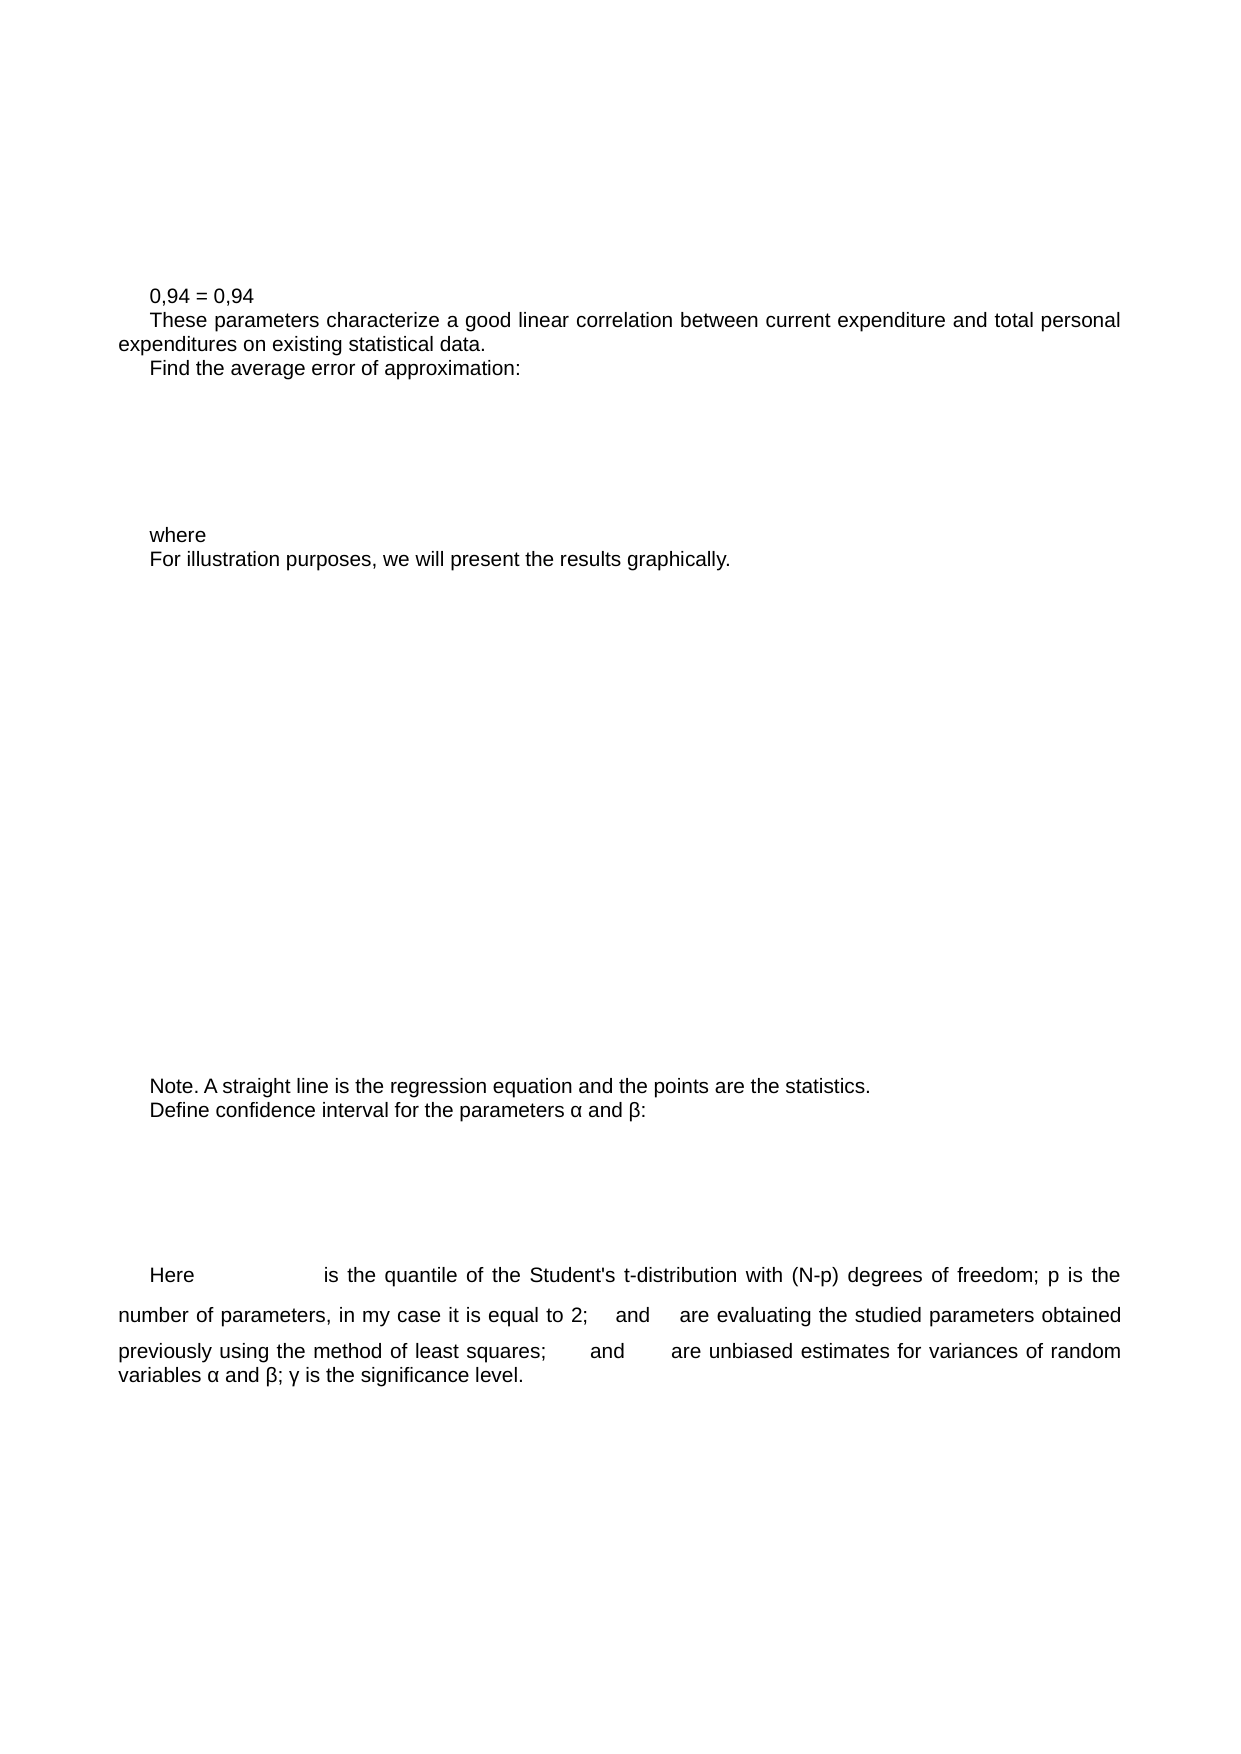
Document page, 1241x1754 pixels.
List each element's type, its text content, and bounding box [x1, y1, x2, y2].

text These parameters characterize a good linear correlation between current expenditure and total personal expenditures on existing statistical data. [118, 308, 1122, 356]
text Define confidence interval for the parameters α and β: [118, 1097, 1122, 1121]
text Here is the quantile of the Student's t-distribution with (N-p) degrees of freedom; p is the number of parameters, in my case it is equal to 2; and are evaluating the studied parameters obtained previously using the method of least squares; and are unbiased estimates for variances of random variables α and β; γ is the significance level. [118, 1234, 1122, 1387]
text Find the average error of approximation: [118, 356, 1122, 379]
text Note. A straight line is the regression equation and the points are the statistics. [118, 1073, 1122, 1097]
text For illustration purposes, we will present the results graphically. [118, 546, 1122, 570]
text 0,94 = 0,94 [118, 284, 1122, 308]
text where [118, 481, 1122, 546]
